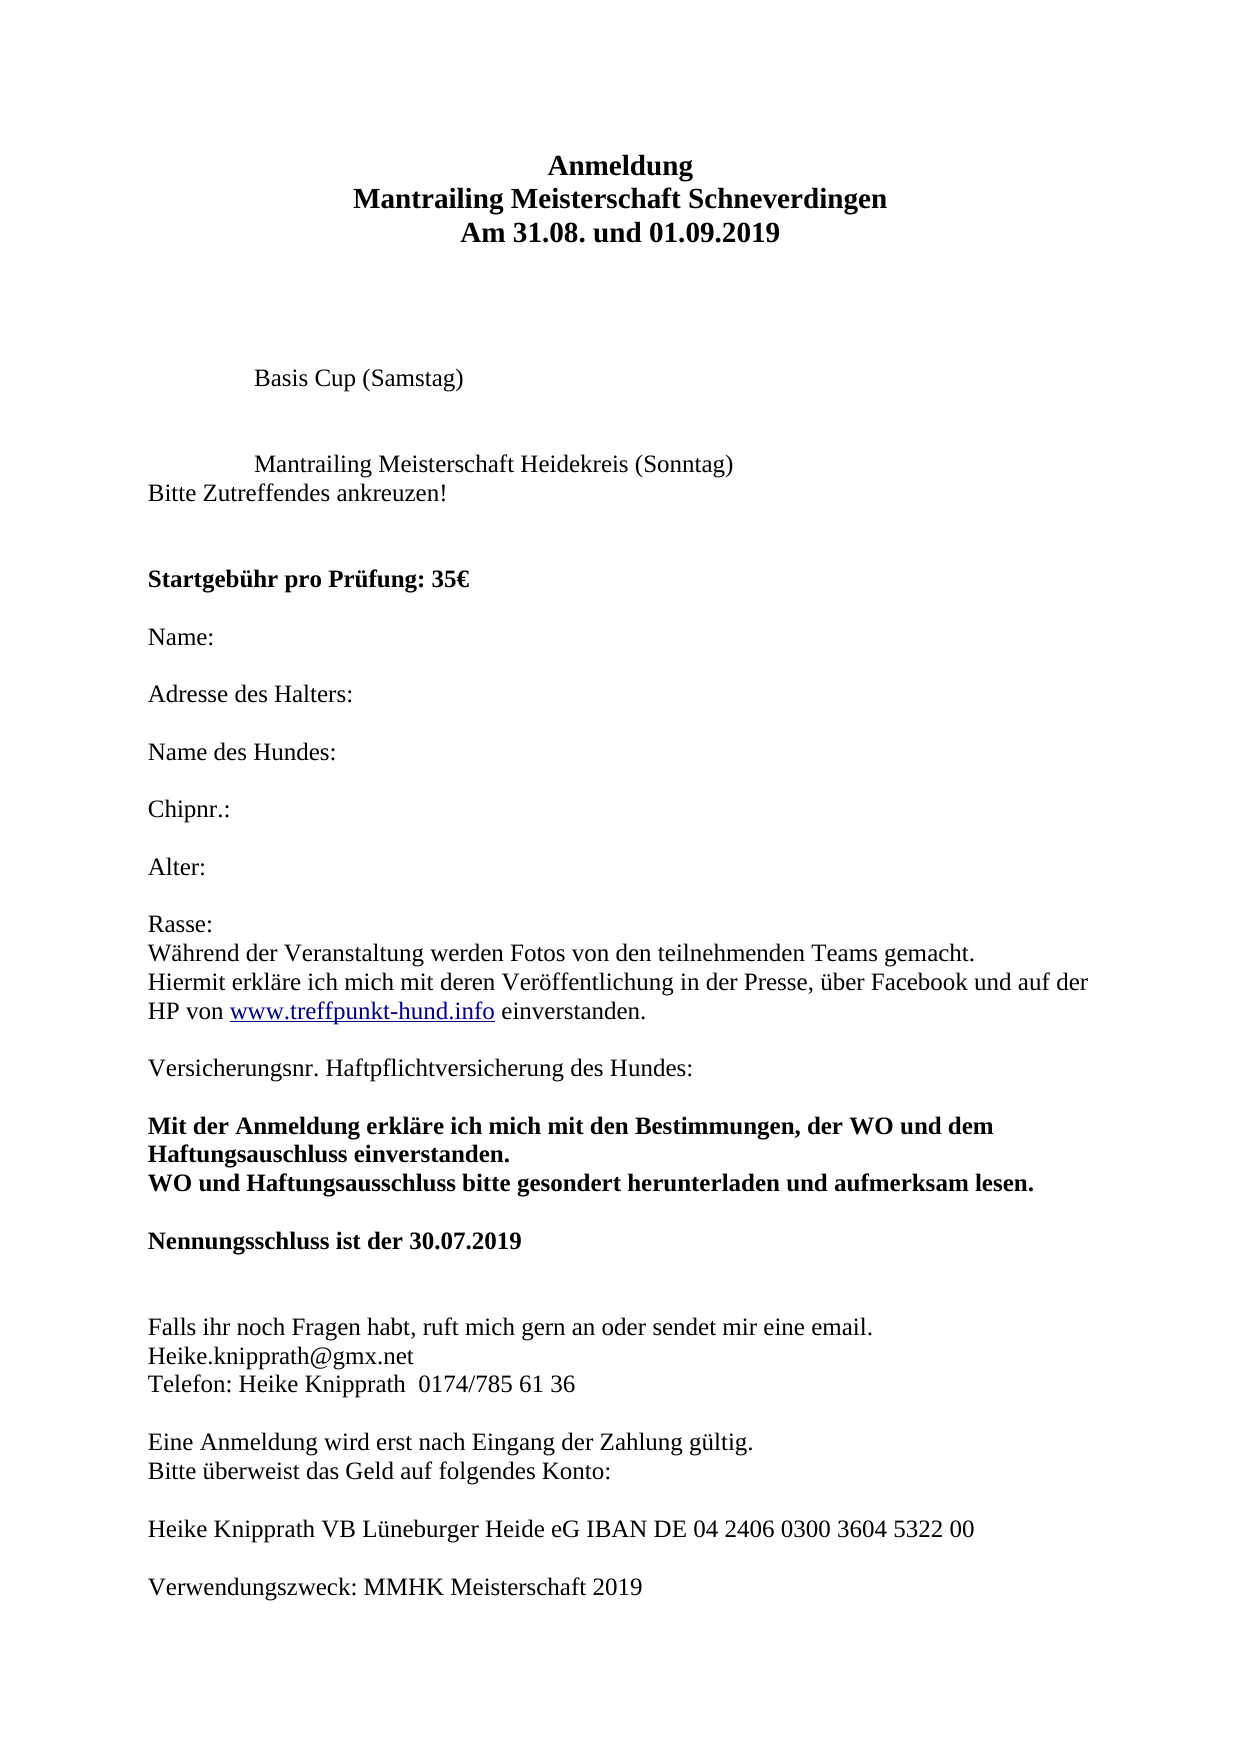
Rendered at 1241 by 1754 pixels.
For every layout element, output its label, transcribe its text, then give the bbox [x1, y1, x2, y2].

text Hiermit erkläre ich mich mit deren Veröffentlichung in der Presse, über Facebook und auf der HP von www.treffpunkt-hund.info einverstanden. [148, 967, 1093, 1024]
text Mantrailing Meisterschaft Schneverdingen [148, 181, 1093, 215]
text Mantrailing Meisterschaft Heidekreis (Sonntag) [148, 449, 1093, 478]
text Am 31.08. und 01.09.2019 [148, 215, 1093, 248]
text Startgebühr pro Prüfung: 35€ [148, 564, 1093, 593]
text Adresse des Halters: [148, 679, 1093, 708]
text Während der Veranstaltung werden Fotos von den teilnehmenden Teams gemacht. [148, 938, 1093, 967]
text Versicherungsnr. Haftpflichtversicherung des Hundes: [148, 1053, 1093, 1082]
text Alter: [148, 852, 1093, 881]
text Telefon: Heike Knipprath 0174/785 61 36 [148, 1369, 1093, 1398]
text Anmeldung [148, 148, 1093, 181]
text Heike.knipprath@gmx.net [148, 1341, 1093, 1369]
text Bitte Zutreffendes ankreuzen! [148, 478, 1093, 507]
text Heike Knipprath VB Lüneburger Heide eG IBAN DE 04 2406 0300 3604 5322 00 [148, 1514, 1093, 1542]
text Basis Cup (Samstag) [148, 363, 1093, 392]
text Bitte überweist das Geld auf folgendes Konto: [148, 1456, 1093, 1484]
text Verwendungszweck: MMHK Meisterschaft 2019 [148, 1572, 1093, 1600]
text Chipnr.: [148, 794, 1093, 823]
text Eine Anmeldung wird erst nach Eingang der Zahlung gültig. [148, 1427, 1093, 1456]
text Name des Hundes: [148, 737, 1093, 766]
text Name: [148, 622, 1093, 651]
text Falls ihr noch Fragen habt, ruft mich gern an oder sendet mir eine email. [148, 1312, 1093, 1341]
text Rasse: [148, 909, 1093, 938]
text WO und Haftungsausschluss bitte gesondert herunterladen und aufmerksam lesen. [148, 1168, 1093, 1197]
text Nennungsschluss ist der 30.07.2019 [148, 1226, 1093, 1254]
text Mit der Anmeldung erkläre ich mich mit den Bestimmungen, der WO und dem Haftungsauschluss einverstanden. [148, 1111, 1093, 1168]
